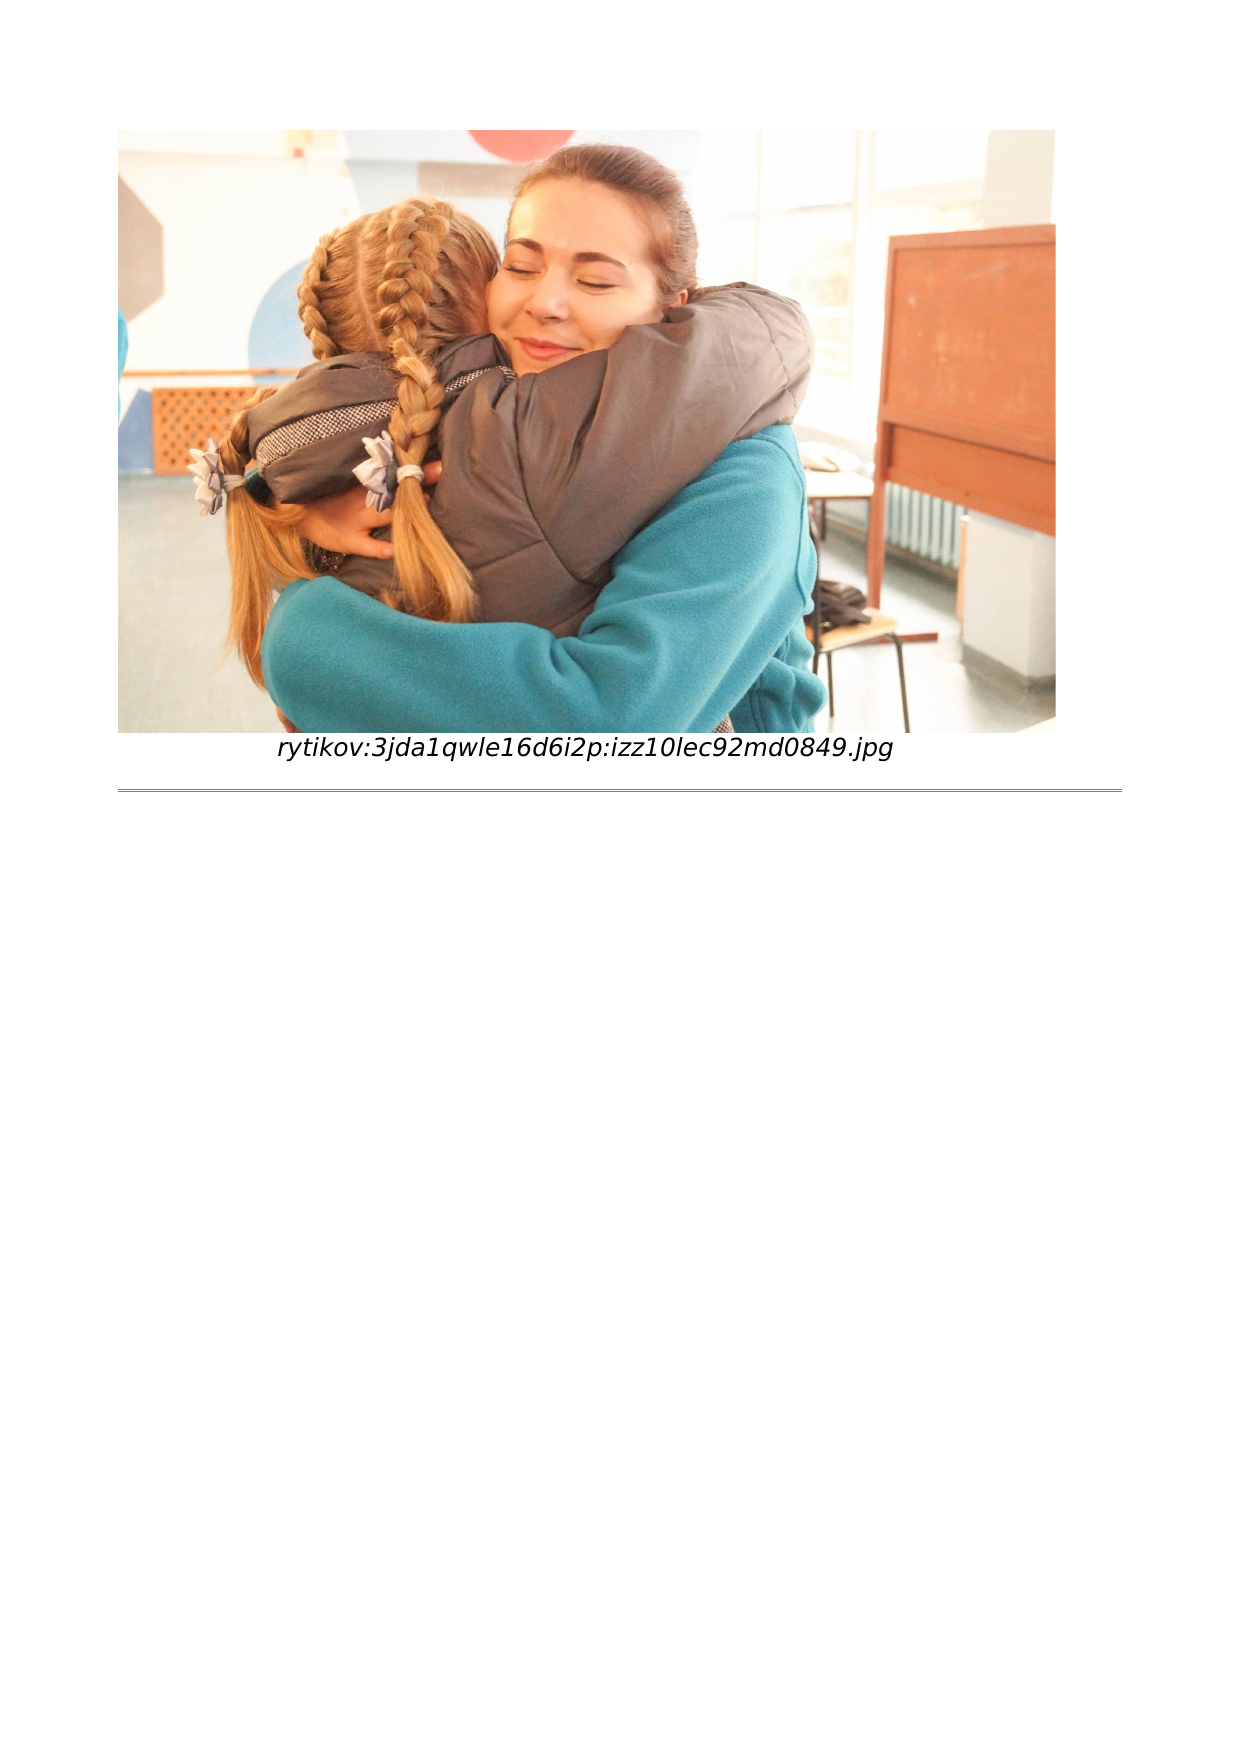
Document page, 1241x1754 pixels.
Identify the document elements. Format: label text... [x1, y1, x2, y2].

text rytikov:3jda1qwle16d6i2p:izz10lec92md0849.jpg [118, 733, 1056, 762]
picture [118, 130, 1056, 733]
